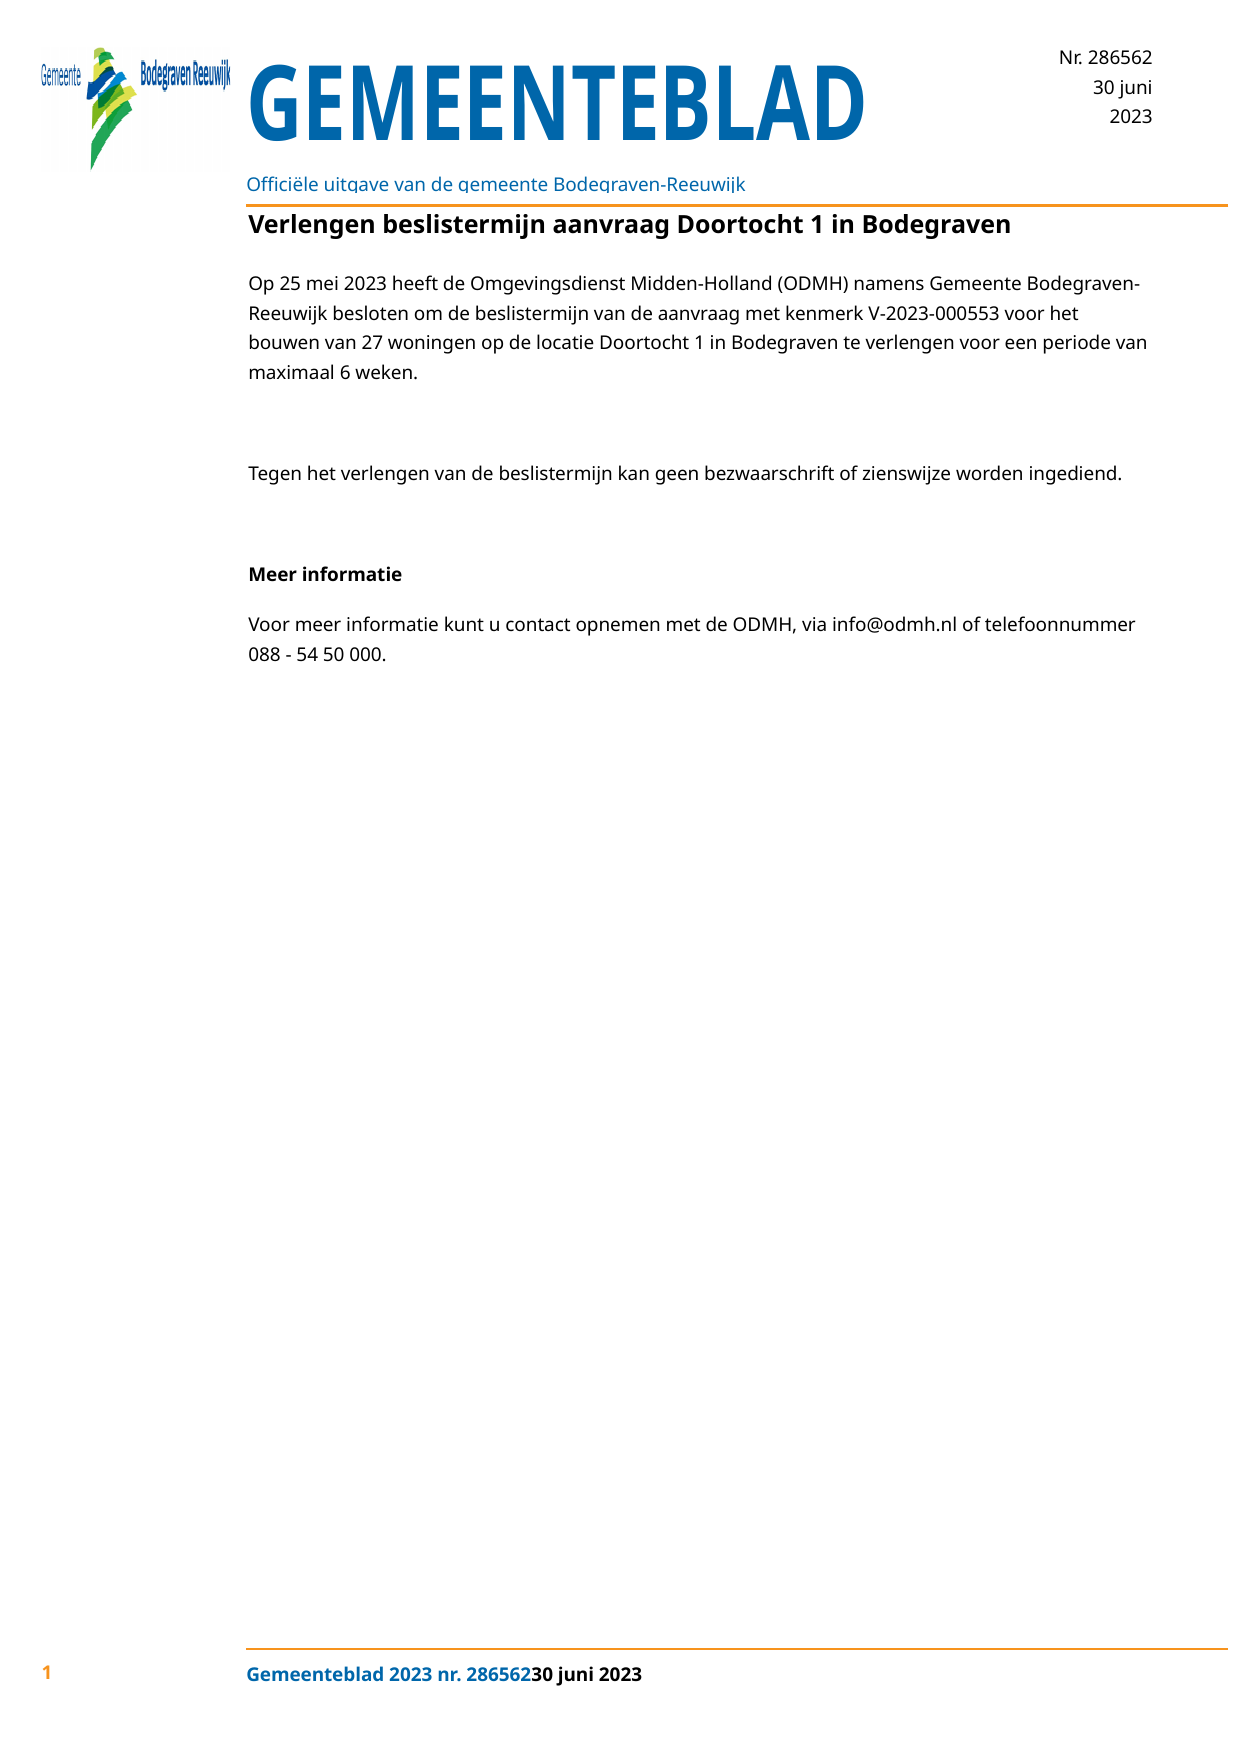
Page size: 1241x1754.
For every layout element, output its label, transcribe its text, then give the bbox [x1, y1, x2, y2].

picture [41, 47, 231, 172]
text Meer informatie [248, 561, 1152, 586]
text Verlengen beslistermijn aanvraag Doortocht 1 in Bodegraven [248, 207, 1152, 241]
text Voor meer informatie kunt u contact opnemen met de ODMH, via info@odmh.nl of telefoonnummer 088 - 54 50 000. [248, 611, 1152, 666]
text Op 25 mei 2023 heeft de Omgevingsdienst Midden-Holland (ODMH) namens Gemeente Bodegraven-Reeuwijk besloten om de beslistermijn van de aanvraag met kenmerk V-2023-000553 voor het bouwen van 27 woningen op de locatie Doortocht 1 in Bodegraven te verlengen voor een periode van maximaal 6 weken. [248, 270, 1152, 385]
text Tegen het verlengen van de beslistermijn kan geen bezwaarschrift of zienswijze worden ingediend. [248, 460, 1152, 486]
